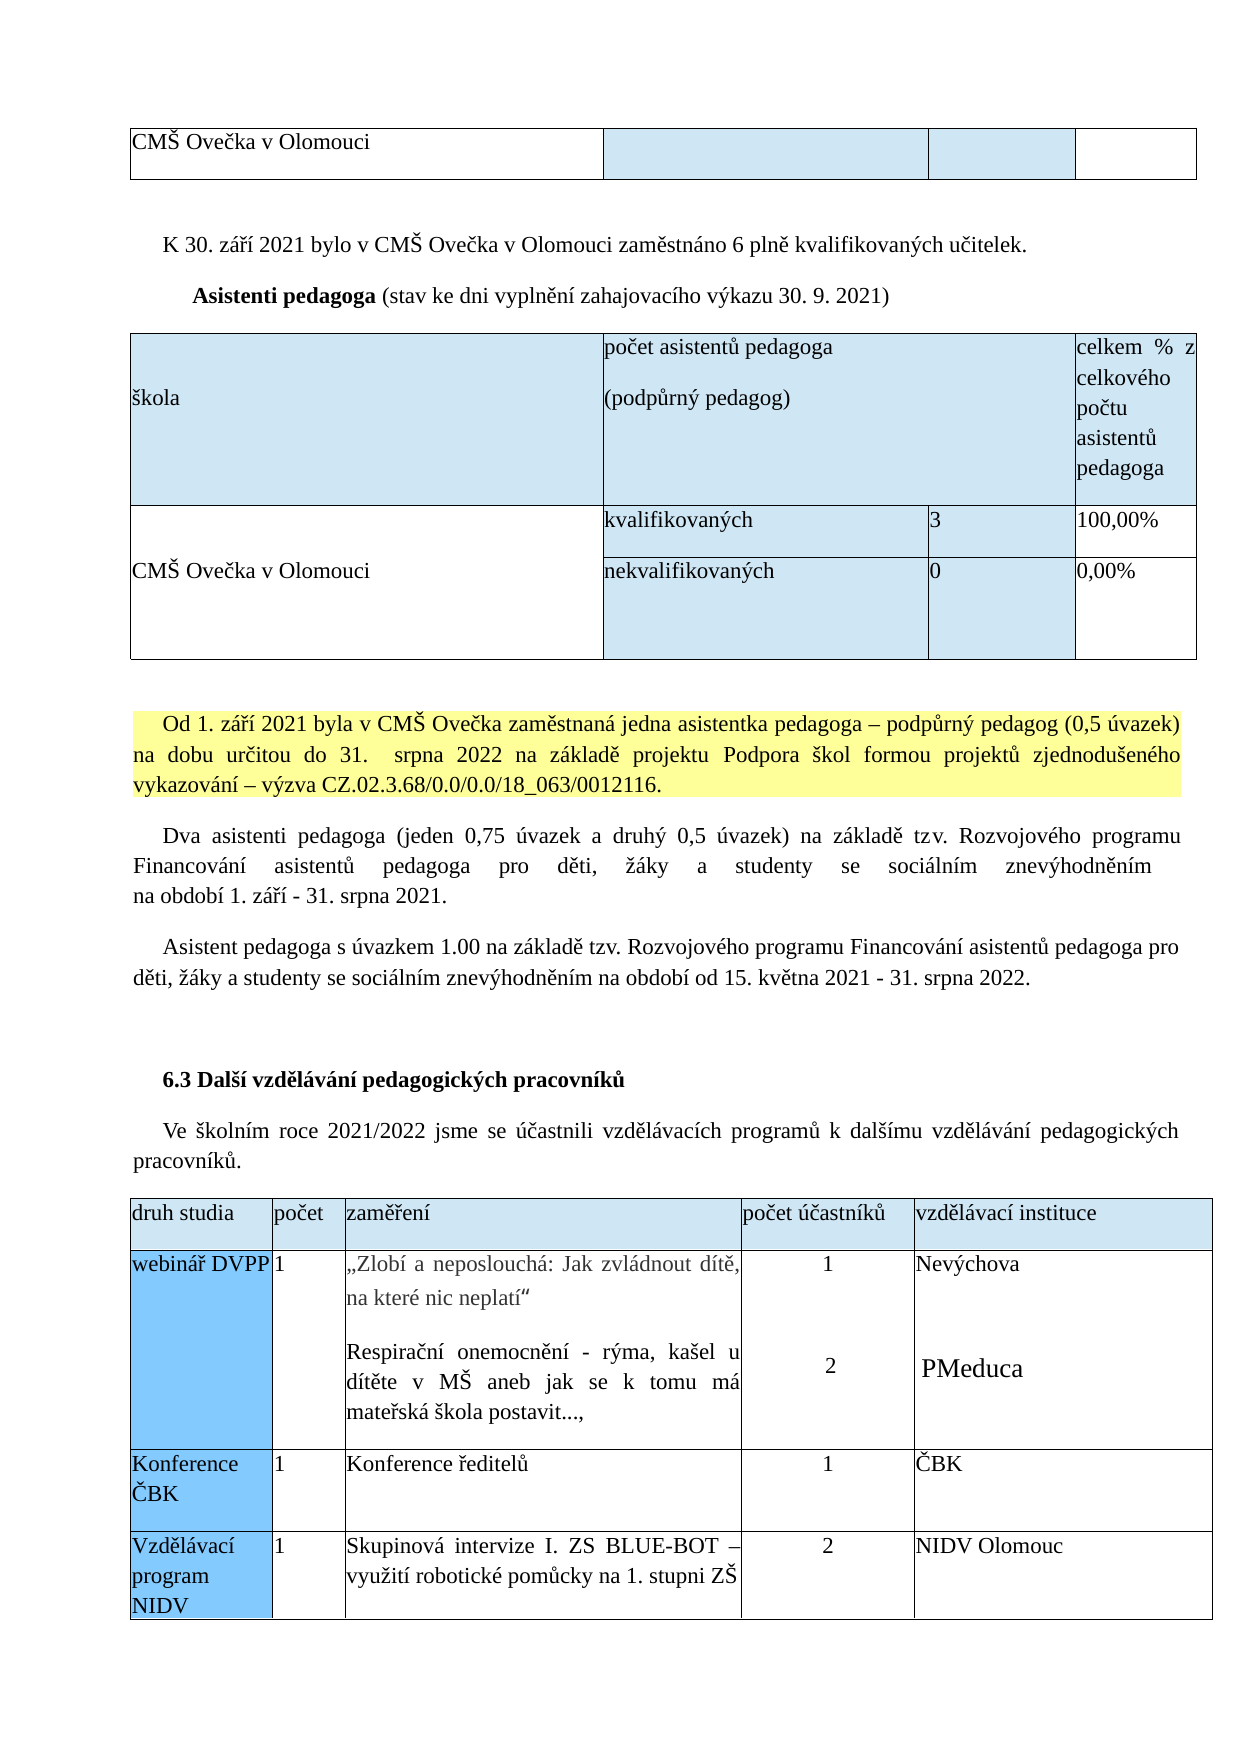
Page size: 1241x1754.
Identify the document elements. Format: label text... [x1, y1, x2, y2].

table_cell [1076, 129, 1196, 179]
table_cell kvalifikovaných [604, 506, 928, 557]
text 6.3 Další vzdělávání pedagogických pracovníků [133, 1066, 1181, 1092]
text Dva asistenti pedagoga (jeden 0,75 úvazek a druhý 0,5 úvazek) na základě tzv. Rozvojového programu Financování asistentů pedagoga pro děti, žáky a studenty se sociálním znevýhodněním na období 1. září - 31. srpna 2021. [133, 822, 1181, 909]
table_cell [929, 129, 1075, 179]
table_header druh studia [131, 1199, 272, 1249]
table_cell 1 [273, 1450, 345, 1531]
table_cell 0,00% [1076, 558, 1196, 659]
table_cell Vzdělávací program NIDV [131, 1532, 272, 1618]
table_cell 1 2 [742, 1251, 914, 1449]
table_cell CMŠ Ovečka v Olomouci [131, 506, 603, 659]
table_header počet [273, 1199, 345, 1249]
table_cell ČBK [915, 1450, 1212, 1531]
table_header počet asistentů pedagoga (podpůrný pedagog) [604, 334, 1075, 505]
table_cell webinář DVPP [131, 1251, 272, 1449]
table_cell nekvalifikovaných [604, 558, 928, 659]
table_header škola [131, 334, 603, 505]
table_cell Nevýchova PMeduca [915, 1251, 1212, 1449]
table_cell 1 [273, 1251, 345, 1449]
table_header zaměření [346, 1199, 741, 1249]
table_cell 100,00% [1076, 506, 1196, 557]
table_cell Konference ČBK [131, 1450, 272, 1531]
table_cell [604, 129, 928, 179]
text K 30. září 2021 bylo v CMŠ Ovečka v Olomouci zaměstnáno 6 plně kvalifikovaných učitelek. [133, 231, 1181, 257]
table_cell NIDV Olomouc [915, 1532, 1212, 1618]
table_header počet účastníků [742, 1199, 914, 1249]
text Ve školním roce 2021/2022 jsme se účastnili vzdělávacích programů k dalšímu vzdělávání pedagogických pracovníků. [133, 1117, 1181, 1173]
table_cell 1 [742, 1450, 914, 1531]
table_cell 3 [929, 506, 1075, 557]
table_cell 0 [929, 558, 1075, 659]
table_header vzdělávací instituce [915, 1199, 1212, 1249]
table_cell 1 [273, 1532, 345, 1618]
table_cell 2 [742, 1532, 914, 1618]
table_cell Skupinová intervize I. ZS BLUE-BOT – využití robotické pomůcky na 1. stupni ZŠ [346, 1532, 741, 1618]
table_header celkem % z celkového počtu asistentů pedagoga [1076, 334, 1196, 505]
text Asistenti pedagoga (stav ke dni vyplnění zahajovacího výkazu 30. 9. 2021) [133, 282, 1181, 308]
text Od 1. září 2021 byla v CMŠ Ovečka zaměstnaná jedna asistentka pedagoga – podpůrný pedagog (0,5 úvazek) na dobu určitou do 31. srpna 2022 na základě projektu Podpora škol formou projektů zjednodušeného vykazování – výzva CZ.02.3.68/0.0/0.0/18_063/0012116. [133, 711, 1181, 797]
table_cell „Zlobí a neposlouchá: Jak zvládnout dítě, na které nic neplatí“ Respirační onemocnění - rýma, kašel u dítěte v MŠ aneb jak se k tomu má mateřská škola postavit..., [346, 1251, 741, 1449]
text Asistent pedagoga s úvazkem 1.00 na základě tzv. Rozvojového programu Financování asistentů pedagoga pro děti, žáky a studenty se sociálním znevýhodněním na období od 15. května 2021 - 31. srpna 2022. [133, 933, 1181, 990]
table_cell Konference ředitelů [346, 1450, 741, 1531]
